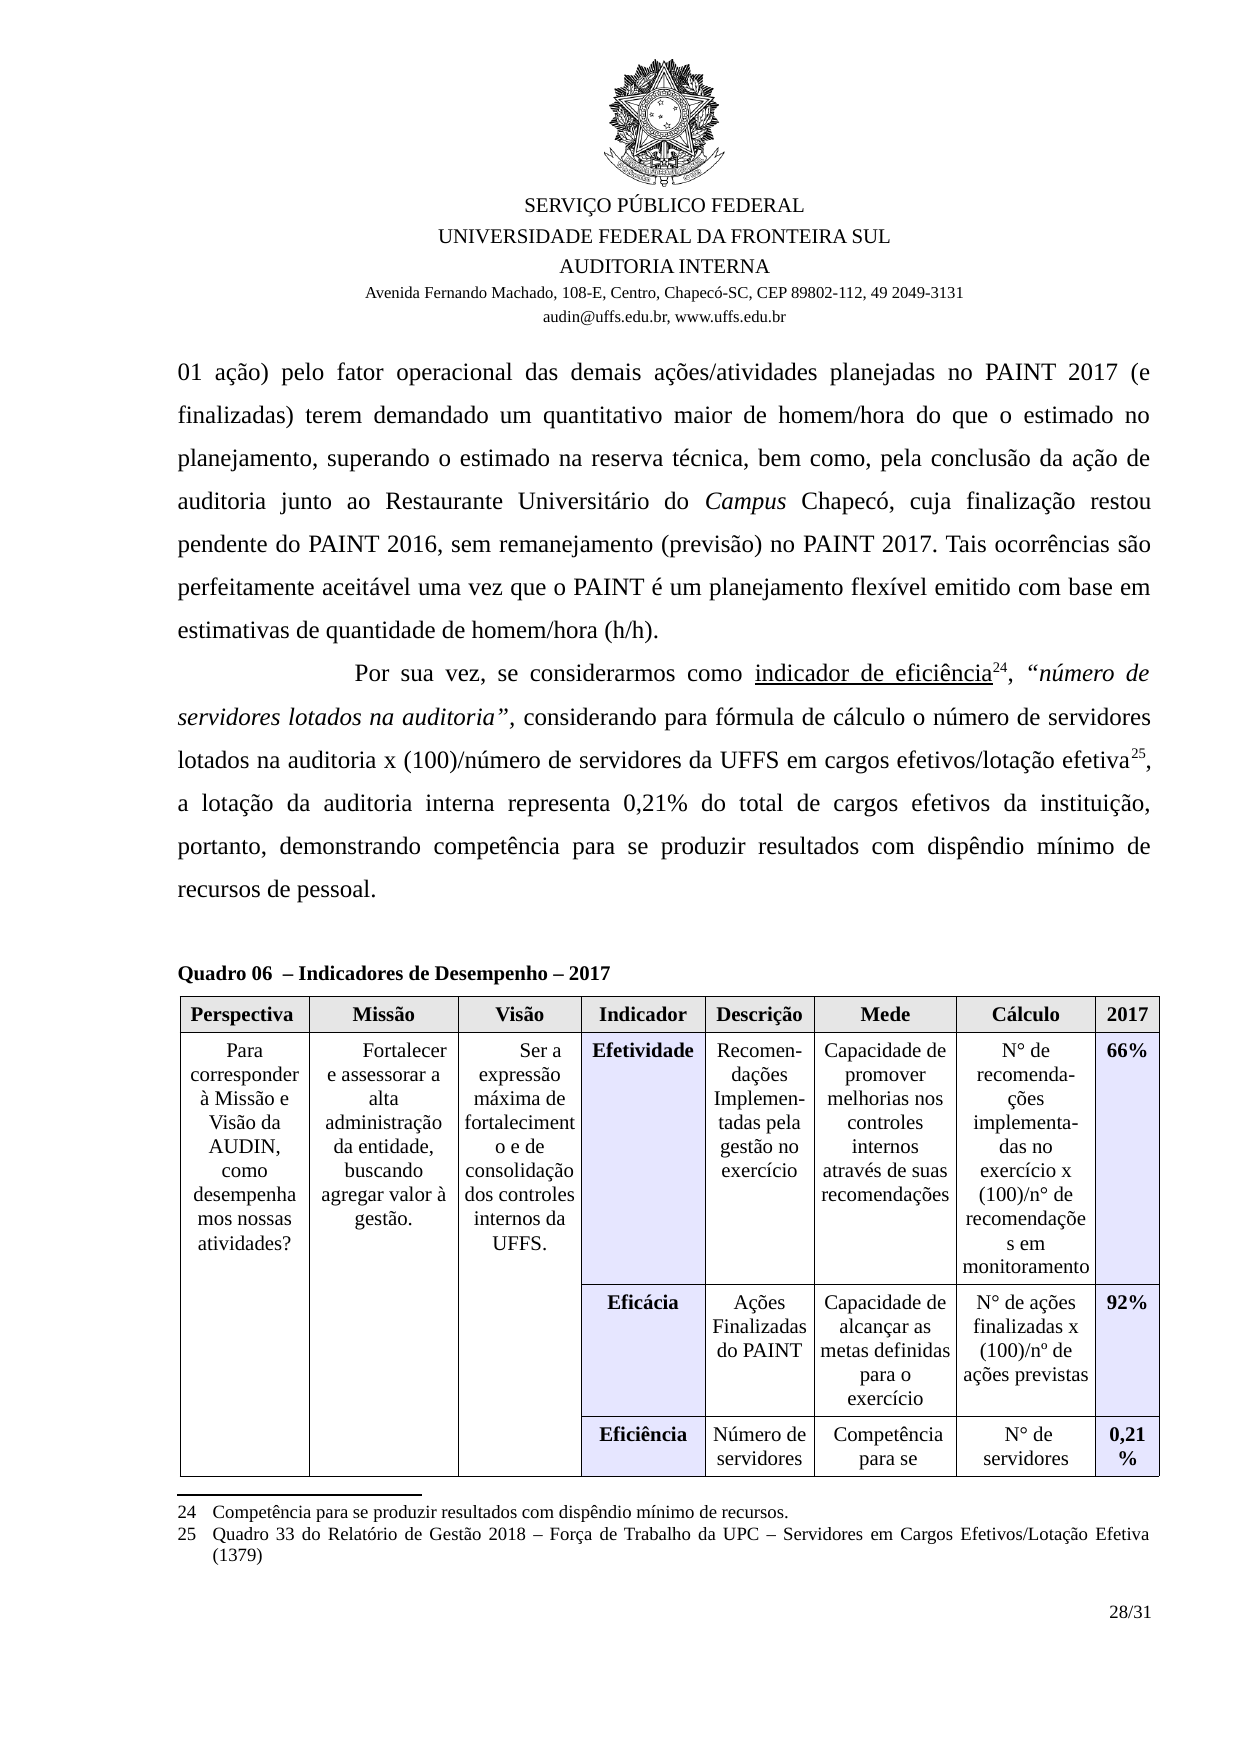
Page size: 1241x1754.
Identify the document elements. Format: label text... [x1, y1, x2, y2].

text Quadro 06 – Indicadores de Desempenho – 2017 [177, 960, 1152, 984]
table_cell N° de recomenda-ções implementa-das no exercício x (100)/n° de recomendações em monitoramento [957, 1033, 1095, 1284]
table_cell 66% [1096, 1033, 1159, 1284]
table_header Cálculo [957, 997, 1095, 1032]
table_cell N° de servidores [957, 1417, 1095, 1476]
text Quadro 33 do Relatório de Gestão 2018 – Força de Trabalho da UPC – Servidores em Cargos Efetivos/Lotação Efetiva (1379) [177, 1523, 1152, 1566]
table_cell Recomen-dações Implemen-tadas pela gestão no exercício [706, 1033, 814, 1284]
table_header Indicador [582, 997, 705, 1032]
text Competência para se produzir resultados com dispêndio mínimo de recursos. [177, 1501, 1152, 1523]
table_cell Capacidade de promover melhorias nos controles internos através de suas recomendações [815, 1033, 956, 1284]
table_cell Competência para se [815, 1417, 956, 1476]
table_cell Número de servidores [706, 1417, 814, 1476]
table_cell Ações Finalizadas do PAINT [706, 1285, 814, 1416]
table_cell Para corresponder à Missão e Visão da AUDIN, como desempenhamos nossas atividades? [181, 1033, 309, 1476]
table_header Visão [459, 997, 581, 1032]
text Por sua vez, se considerarmos como indicador de eficiência, “número de servidores lotados na auditoria”, considerando para fórmula de cálculo o número de servidores lotados na auditoria x (100)/número de servidores da UFFS em cargos efetivos/lotação efetiva, a lotação da auditoria interna representa 0,21% do total de cargos efetivos da instituição, portanto, demonstrando competência para se produzir resultados com dispêndio mínimo de recursos de pessoal. [177, 658, 1152, 903]
table_cell N° de ações finalizadas x (100)/nº de ações previstas [957, 1285, 1095, 1416]
table_header 2017 [1096, 997, 1159, 1032]
table_cell 92% [1096, 1285, 1159, 1416]
table_header Perspectiva [181, 997, 309, 1032]
text 01 ação) pelo fator operacional das demais ações/atividades planejadas no PAINT 2017 (e finalizadas) terem demandado um quantitativo maior de homem/hora do que o estimado no planejamento, superando o estimado na reserva técnica, bem como, pela conclusão da ação de auditoria junto ao Restaurante Universitário do Campus Chapecó, cuja finalização restou pendente do PAINT 2016, sem remanejamento (previsão) no PAINT 2017. Tais ocorrências são perfeitamente aceitável uma vez que o PAINT é um planejamento flexível emitido com base em estimativas de quantidade de homem/hora (h/h). [177, 357, 1152, 644]
table_cell Fortalecer e assessorar a alta administração da entidade, buscando agregar valor à gestão. [310, 1033, 458, 1476]
table_header Mede [815, 997, 956, 1032]
table_cell Ser a expressão máxima de fortalecimento e de consolidação dos controles internos da UFFS. [459, 1033, 581, 1476]
table_header Descrição [706, 997, 814, 1032]
table_cell Capacidade de alcançar as metas definidas para o exercício [815, 1285, 956, 1416]
table_header Missão [310, 997, 458, 1032]
table_cell Efetividade [582, 1033, 705, 1284]
table_cell Eficácia [582, 1285, 705, 1416]
table_cell Eficiência [582, 1417, 705, 1476]
table_cell 0,21% [1096, 1417, 1159, 1476]
